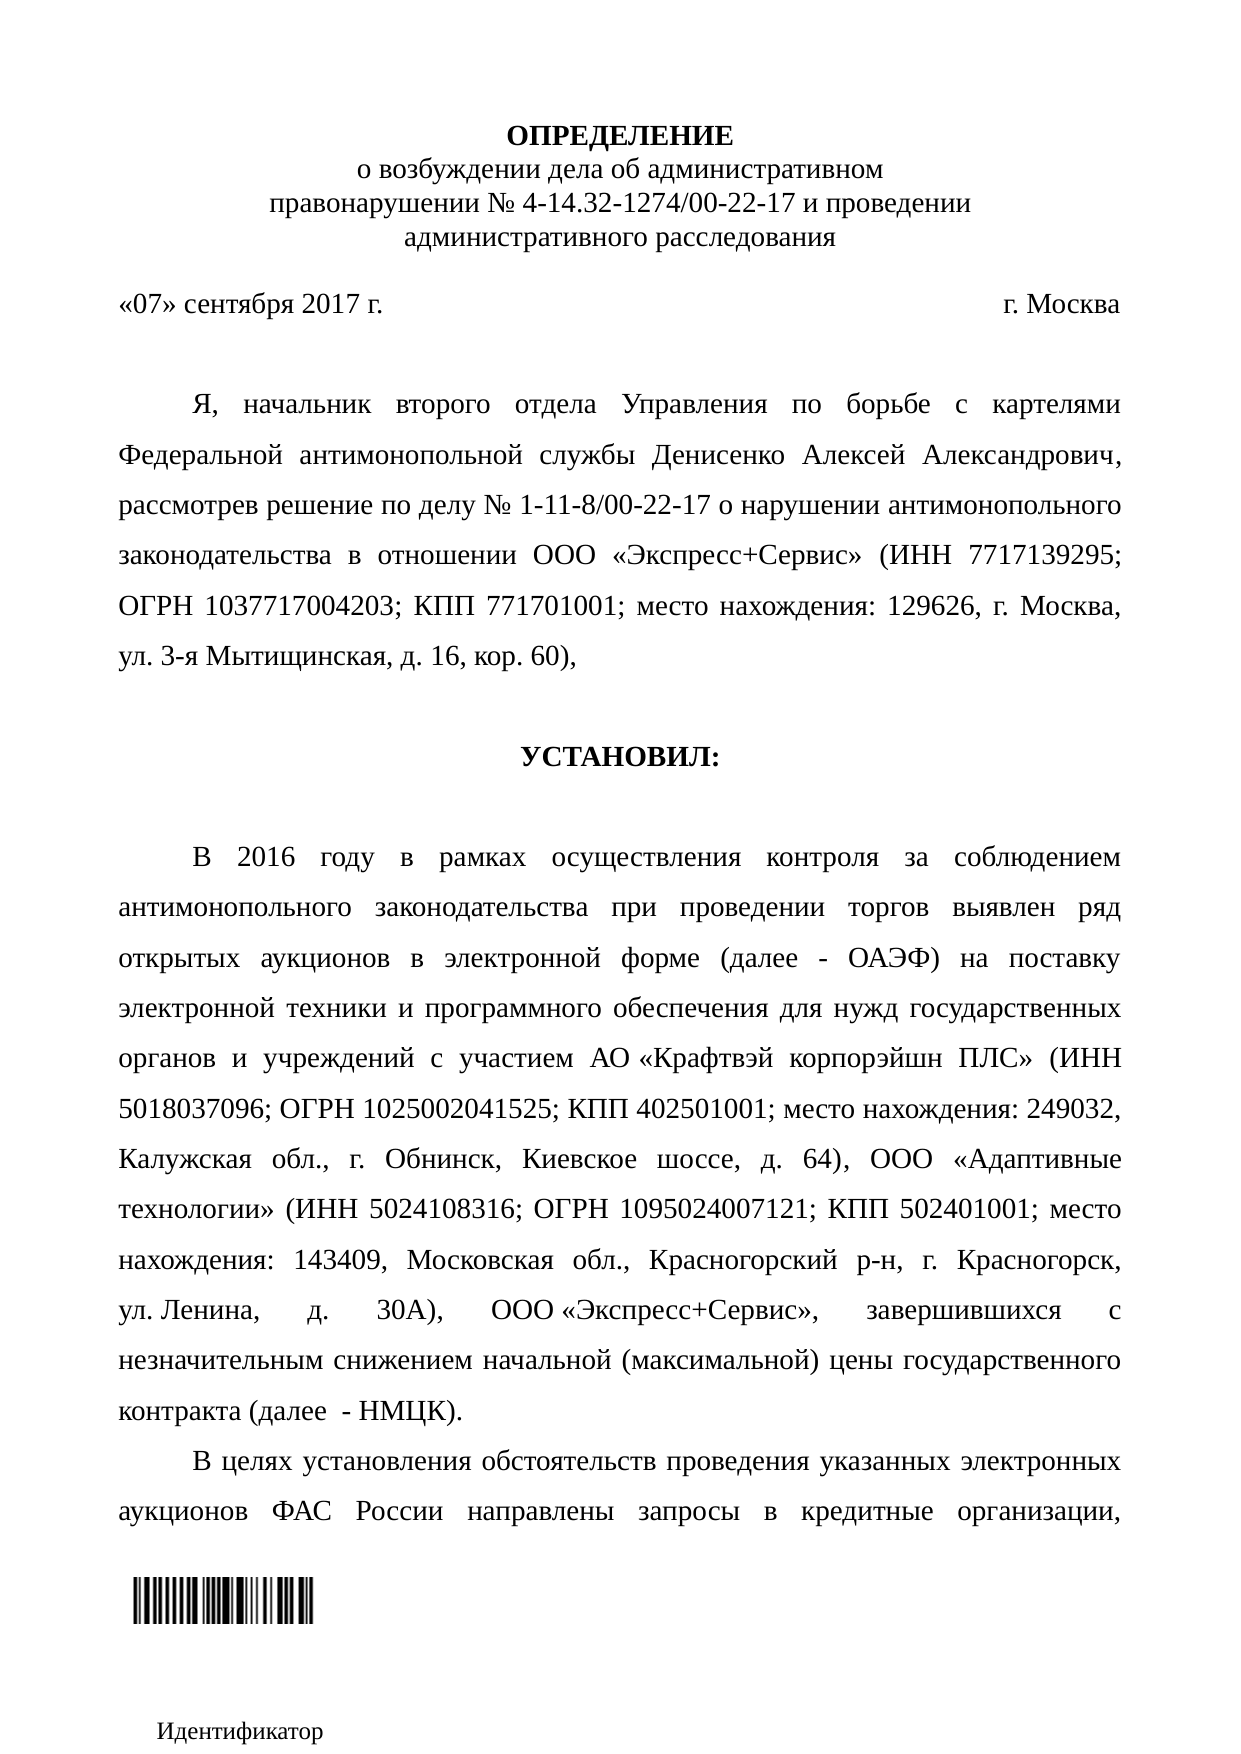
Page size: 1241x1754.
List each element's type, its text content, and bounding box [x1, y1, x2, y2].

text В 2016 году в рамках осуществления контроля за соблюдением антимонопольного законодательства при проведении торгов выявлен ряд открытых аукционов в электронной форме (далее - ОАЭФ) на поставку электронной техники и программного обеспечения для нужд государственных органов и учреждений с участием АО «Крафтвэй корпорэйшн ПЛС» (ИНН 5018037096; ОГРН 1025002041525; КПП 402501001; место нахождения: 249032, Калужская обл., г. Обнинск, Киевское шоссе, д. 64), ООО «Адаптивные технологии» (ИНН 5024108316; ОГРН 1095024007121; КПП 502401001; место нахождения: 143409, Московская обл., Красногорский р-н, г. Красногорск, ул. Ленина, д. 30А), ООО «Экспресс+Сервис», завершившихся с незначительным снижением начальной (максимальной) цены государственного контракта (далее - НМЦК). [118, 839, 1122, 1426]
text административного расследования [118, 219, 1122, 252]
text УСТАНОВИЛ: [118, 739, 1122, 772]
text Я, начальник второго отдела Управления по борьбе с картелями Федеральной антимонопольной службы Денисенко Алексей Александрович, рассмотрев решение по делу № 1-11-8/00-22-17 о нарушении антимонопольного законодательства в отношении ООО «Экспресс+Сервис» (ИНН 7717139295; ОГРН 1037717004203; КПП 771701001; место нахождения: 129626, г. Москва, ул. 3-я Мытищинская, д. 16, кор. 60), [118, 386, 1122, 672]
picture [118, 1577, 331, 1624]
text правонарушении № 4-14.32-1274/00-22-17 и проведении [118, 185, 1122, 219]
text В целях установления обстоятельств проведения указанных электронных аукционов ФАС России направлены запросы в кредитные организации, [118, 1443, 1122, 1527]
text «07» сентября 2017 г. г. Москва [118, 286, 1122, 319]
text о возбуждении дела об административном [118, 152, 1122, 185]
text ОПРЕДЕЛЕНИЕ [118, 118, 1122, 152]
